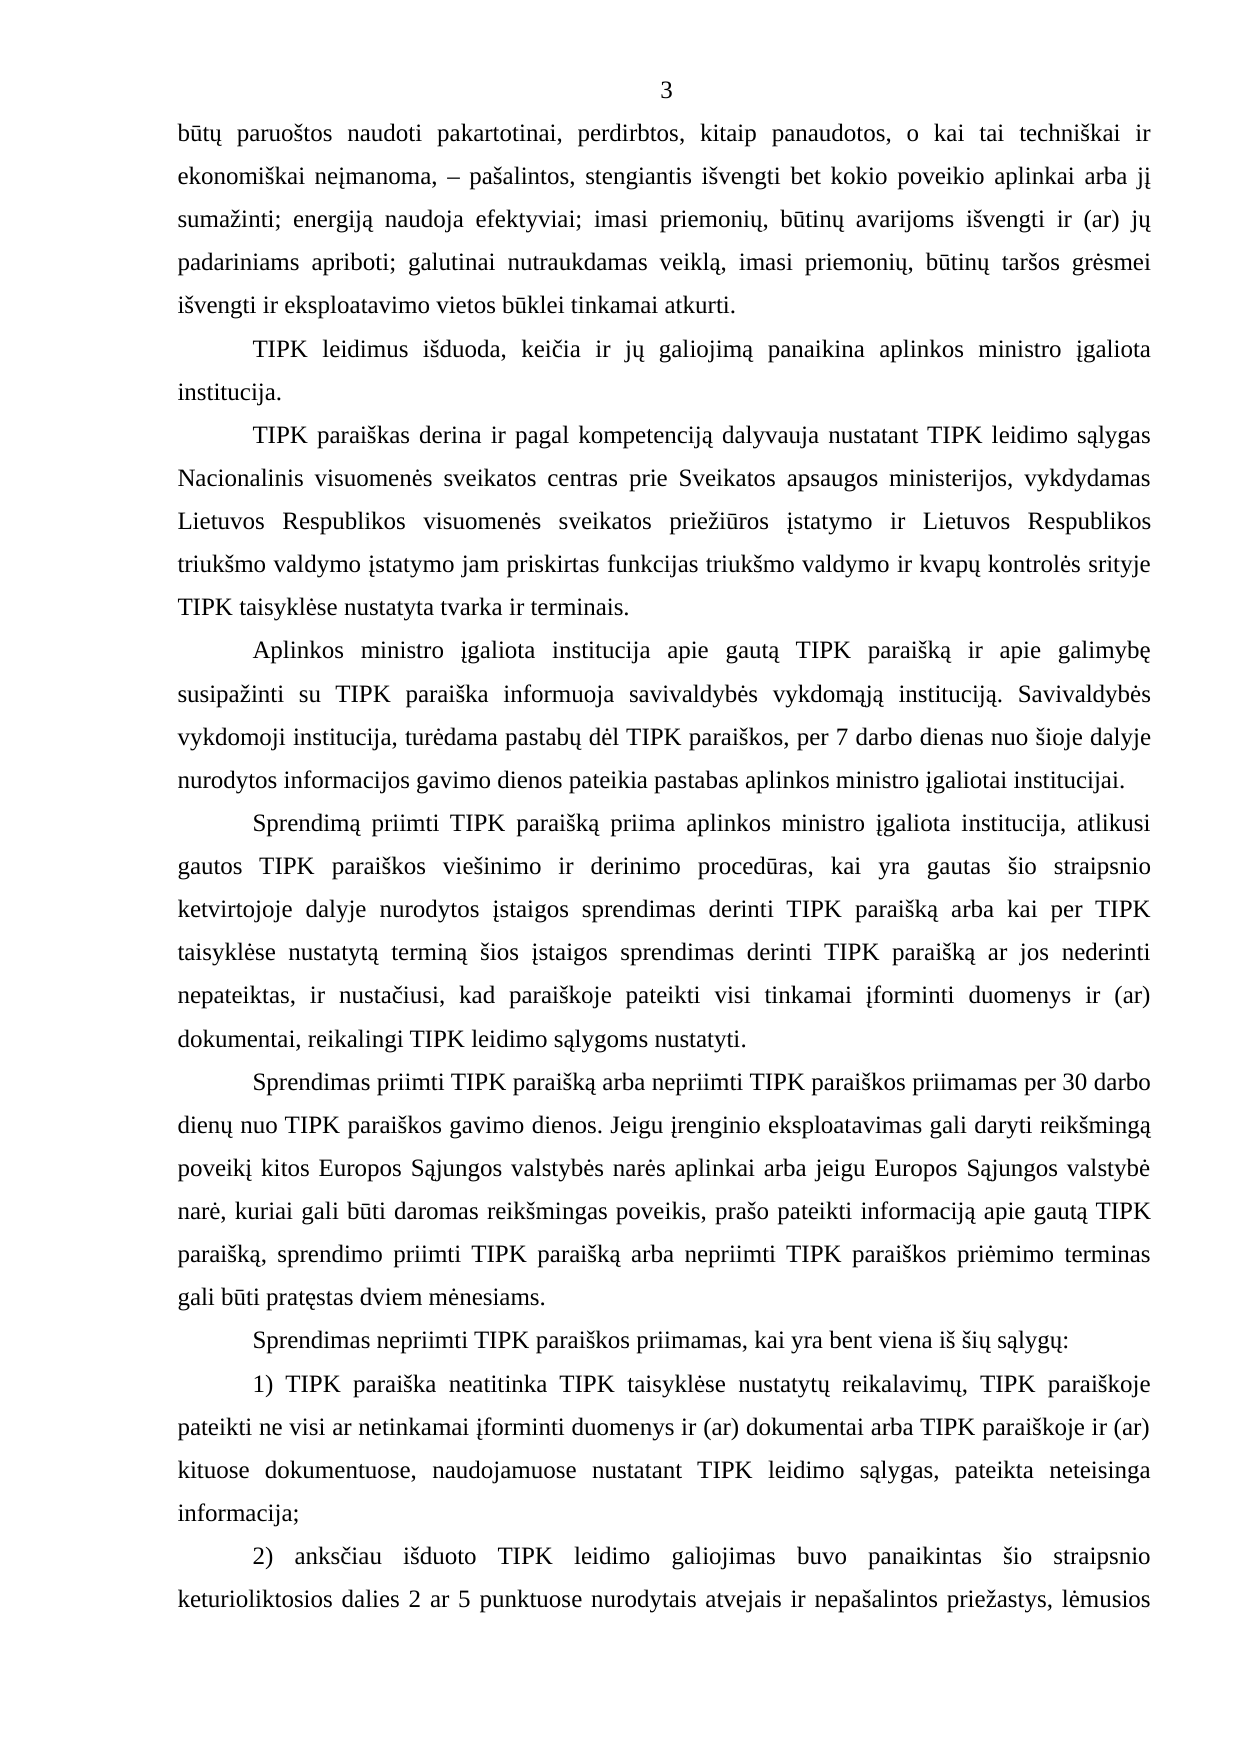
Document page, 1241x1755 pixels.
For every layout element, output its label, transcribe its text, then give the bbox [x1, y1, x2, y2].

text Aplinkos ministro įgaliota institucija apie gautą TIPK paraišką ir apie galimybę susipažinti su TIPK paraiška informuoja savivaldybės vykdomąją instituciją. Savivaldybės vykdomoji institucija, turėdama pastabų dėl TIPK paraiškos, per 7 darbo dienas nuo šioje dalyje nurodytos informacijos gavimo dienos pateikia pastabas aplinkos ministro įgaliotai institucijai. [177, 636, 1152, 794]
text būtų paruoštos naudoti pakartotinai, perdirbtos, kitaip panaudotos, o kai tai techniškai ir ekonomiškai neįmanoma, – pašalintos, stengiantis išvengti bet kokio poveikio aplinkai arba jį sumažinti; energiją naudoja efektyviai; imasi priemonių, būtinų avarijoms išvengti ir (ar) jų padariniams apriboti; galutinai nutraukdamas veiklą, imasi priemonių, būtinų taršos grėsmei išvengti ir eksploatavimo vietos būklei tinkamai atkurti. [177, 118, 1152, 319]
text TIPK leidimus išduoda, keičia ir jų galiojimą panaikina aplinkos ministro įgaliota institucija. [177, 334, 1152, 406]
text Sprendimas priimti TIPK paraišką arba nepriimti TIPK paraiškos priimamas per 30 darbo dienų nuo TIPK paraiškos gavimo dienos. Jeigu įrenginio eksploatavimas gali daryti reikšmingą poveikį kitos Europos Sąjungos valstybės narės aplinkai arba jeigu Europos Sąjungos valstybė narė, kuriai gali būti daromas reikšmingas poveikis, prašo pateikti informaciją apie gautą TIPK paraišką, sprendimo priimti TIPK paraišką arba nepriimti TIPK paraiškos priėmimo terminas gali būti pratęstas dviem mėnesiams. [177, 1067, 1152, 1311]
text 2) anksčiau išduoto TIPK leidimo galiojimas buvo panaikintas šio straipsnio keturioliktosios dalies 2 ar 5 punktuose nurodytais atvejais ir nepašalintos priežastys, lėmusios [177, 1541, 1152, 1613]
text 1) TIPK paraiška neatitinka TIPK taisyklėse nustatytų reikalavimų, TIPK paraiškoje pateikti ne visi ar netinkamai įforminti duomenys ir (ar) dokumentai arba TIPK paraiškoje ir (ar) kituose dokumentuose, naudojamuose nustatant TIPK leidimo sąlygas, pateikta neteisinga informacija; [177, 1369, 1152, 1527]
text TIPK paraiškas derina ir pagal kompetenciją dalyvauja nustatant TIPK leidimo sąlygas Nacionalinis visuomenės sveikatos centras prie Sveikatos apsaugos ministerijos, vykdydamas Lietuvos Respublikos visuomenės sveikatos priežiūros įstatymo ir Lietuvos Respublikos triukšmo valdymo įstatymo jam priskirtas funkcijas triukšmo valdymo ir kvapų kontrolės srityje TIPK taisyklėse nustatyta tvarka ir terminais. [177, 420, 1152, 621]
text Sprendimą priimti TIPK paraišką priima aplinkos ministro įgaliota institucija, atlikusi gautos TIPK paraiškos viešinimo ir derinimo procedūras, kai yra gautas šio straipsnio ketvirtojoje dalyje nurodytos įstaigos sprendimas derinti TIPK paraišką arba kai per TIPK taisyklėse nustatytą terminą šios įstaigos sprendimas derinti TIPK paraišką ar jos nederinti nepateiktas, ir nustačiusi, kad paraiškoje pateikti visi tinkamai įforminti duomenys ir (ar) dokumentai, reikalingi TIPK leidimo sąlygoms nustatyti. [177, 808, 1152, 1052]
text Sprendimas nepriimti TIPK paraiškos priimamas, kai yra bent viena iš šių sąlygų: [177, 1326, 1152, 1354]
